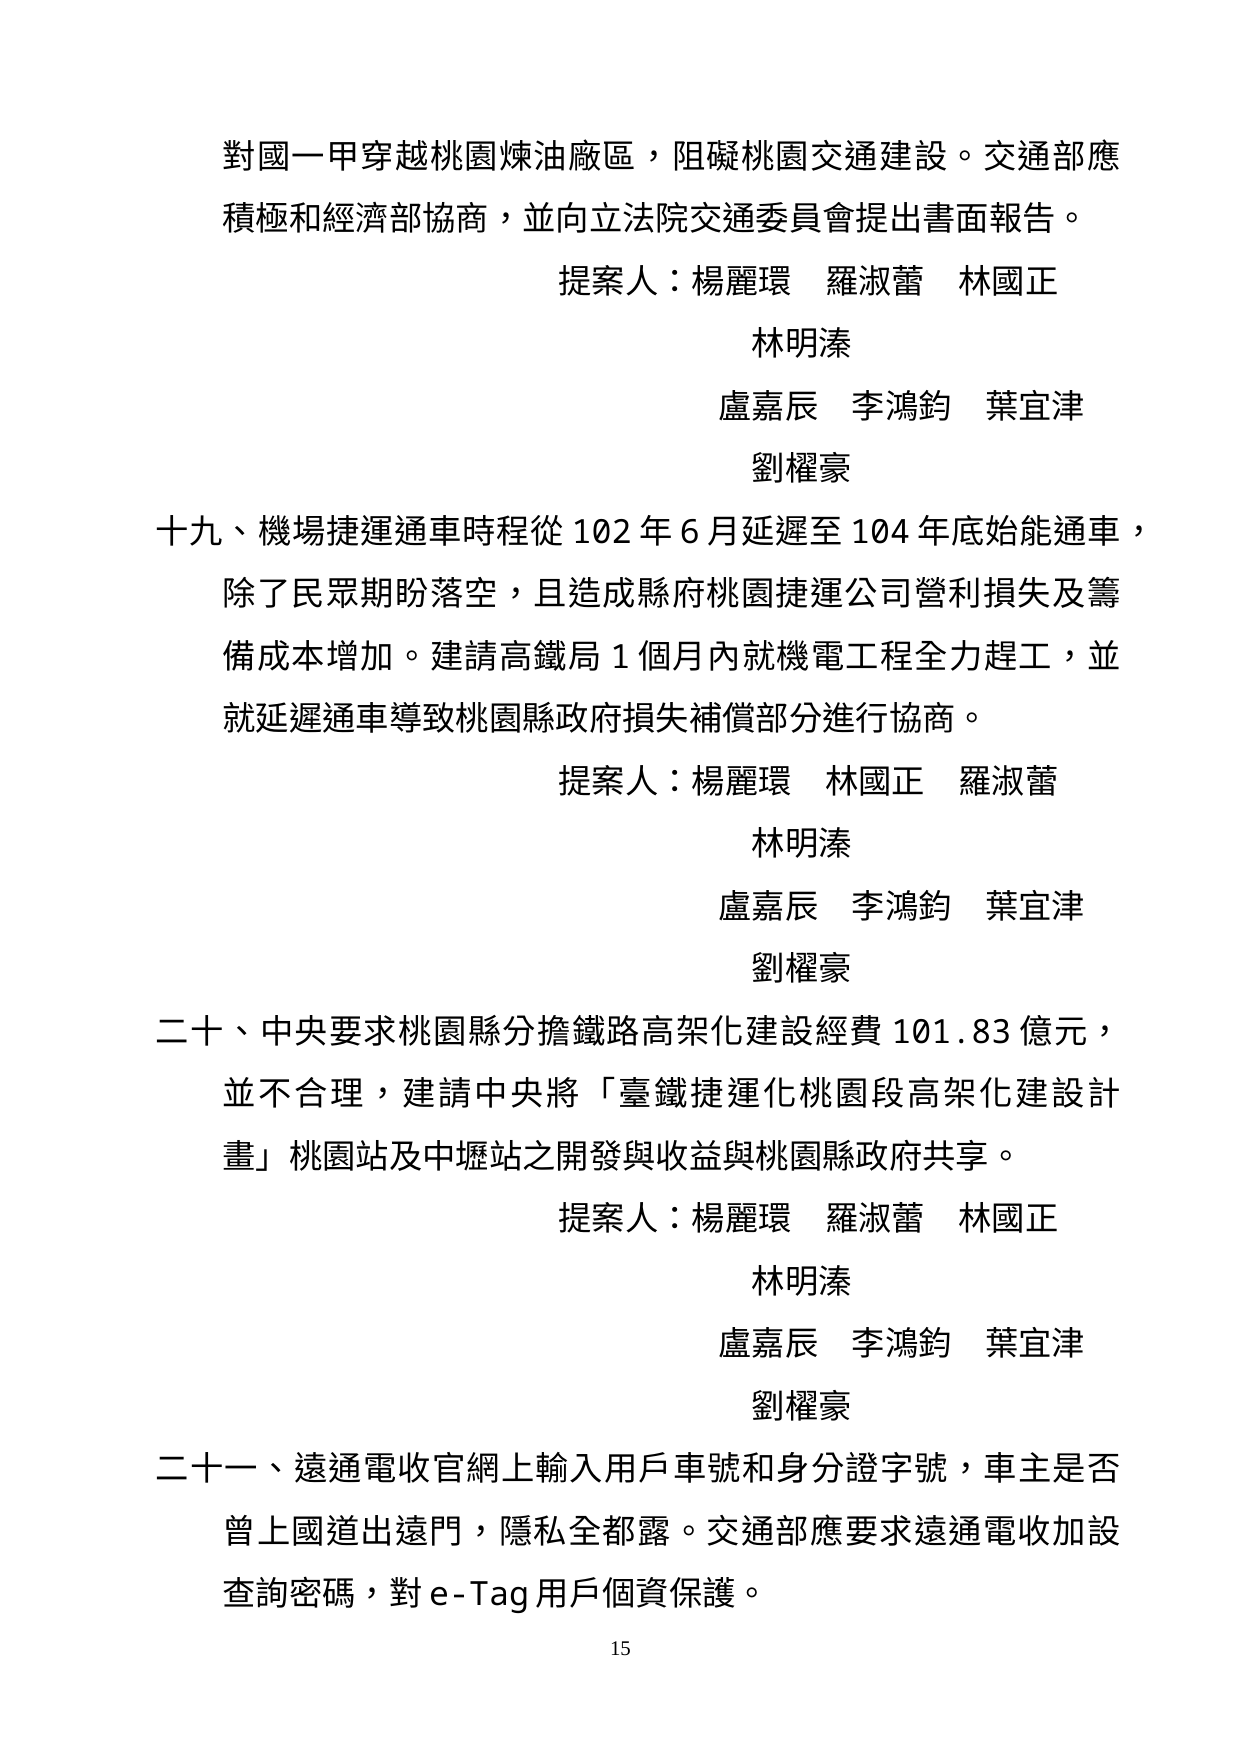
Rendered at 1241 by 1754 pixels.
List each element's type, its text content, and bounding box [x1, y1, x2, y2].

text 十九、機場捷運通車時程從102年6月延遲至104年底始能通車，除了民眾期盼落空，且造成縣府桃園捷運公司營利損失及籌備成本增加。建請高鐵局1個月內就機電工程全力趕工，並就延遲通車導致桃園縣政府損失補償部分進行協商。 [156, 487, 1122, 737]
text 提案人：楊麗環 羅淑蕾 林國正 林明溱 [118, 1175, 1122, 1300]
text 盧嘉辰 李鴻鈞 葉宜津 劉櫂豪 [118, 362, 1122, 487]
text 提案人：楊麗環 羅淑蕾 林國正 林明溱 [118, 237, 1122, 362]
text 對國一甲穿越桃園煉油廠區，阻礙桃園交通建設。交通部應積極和經濟部協商，並向立法院交通委員會提出書面報告。 [156, 112, 1122, 237]
text 二十、中央要求桃園縣分擔鐵路高架化建設經費101.83億元，並不合理，建請中央將「臺鐵捷運化桃園段高架化建設計畫」桃園站及中壢站之開發與收益與桃園縣政府共享。 [156, 987, 1122, 1175]
text 盧嘉辰 李鴻鈞 葉宜津 劉櫂豪 [118, 862, 1122, 987]
text 提案人：楊麗環 林國正 羅淑蕾 林明溱 [118, 737, 1122, 862]
text 盧嘉辰 李鴻鈞 葉宜津 劉櫂豪 [118, 1300, 1122, 1425]
text 二十一、遠通電收官網上輸入用戶車號和身分證字號，車主是否曾上國道出遠門，隱私全都露。交通部應要求遠通電收加設查詢密碼，對e-Tag用戶個資保護。 [156, 1425, 1122, 1612]
